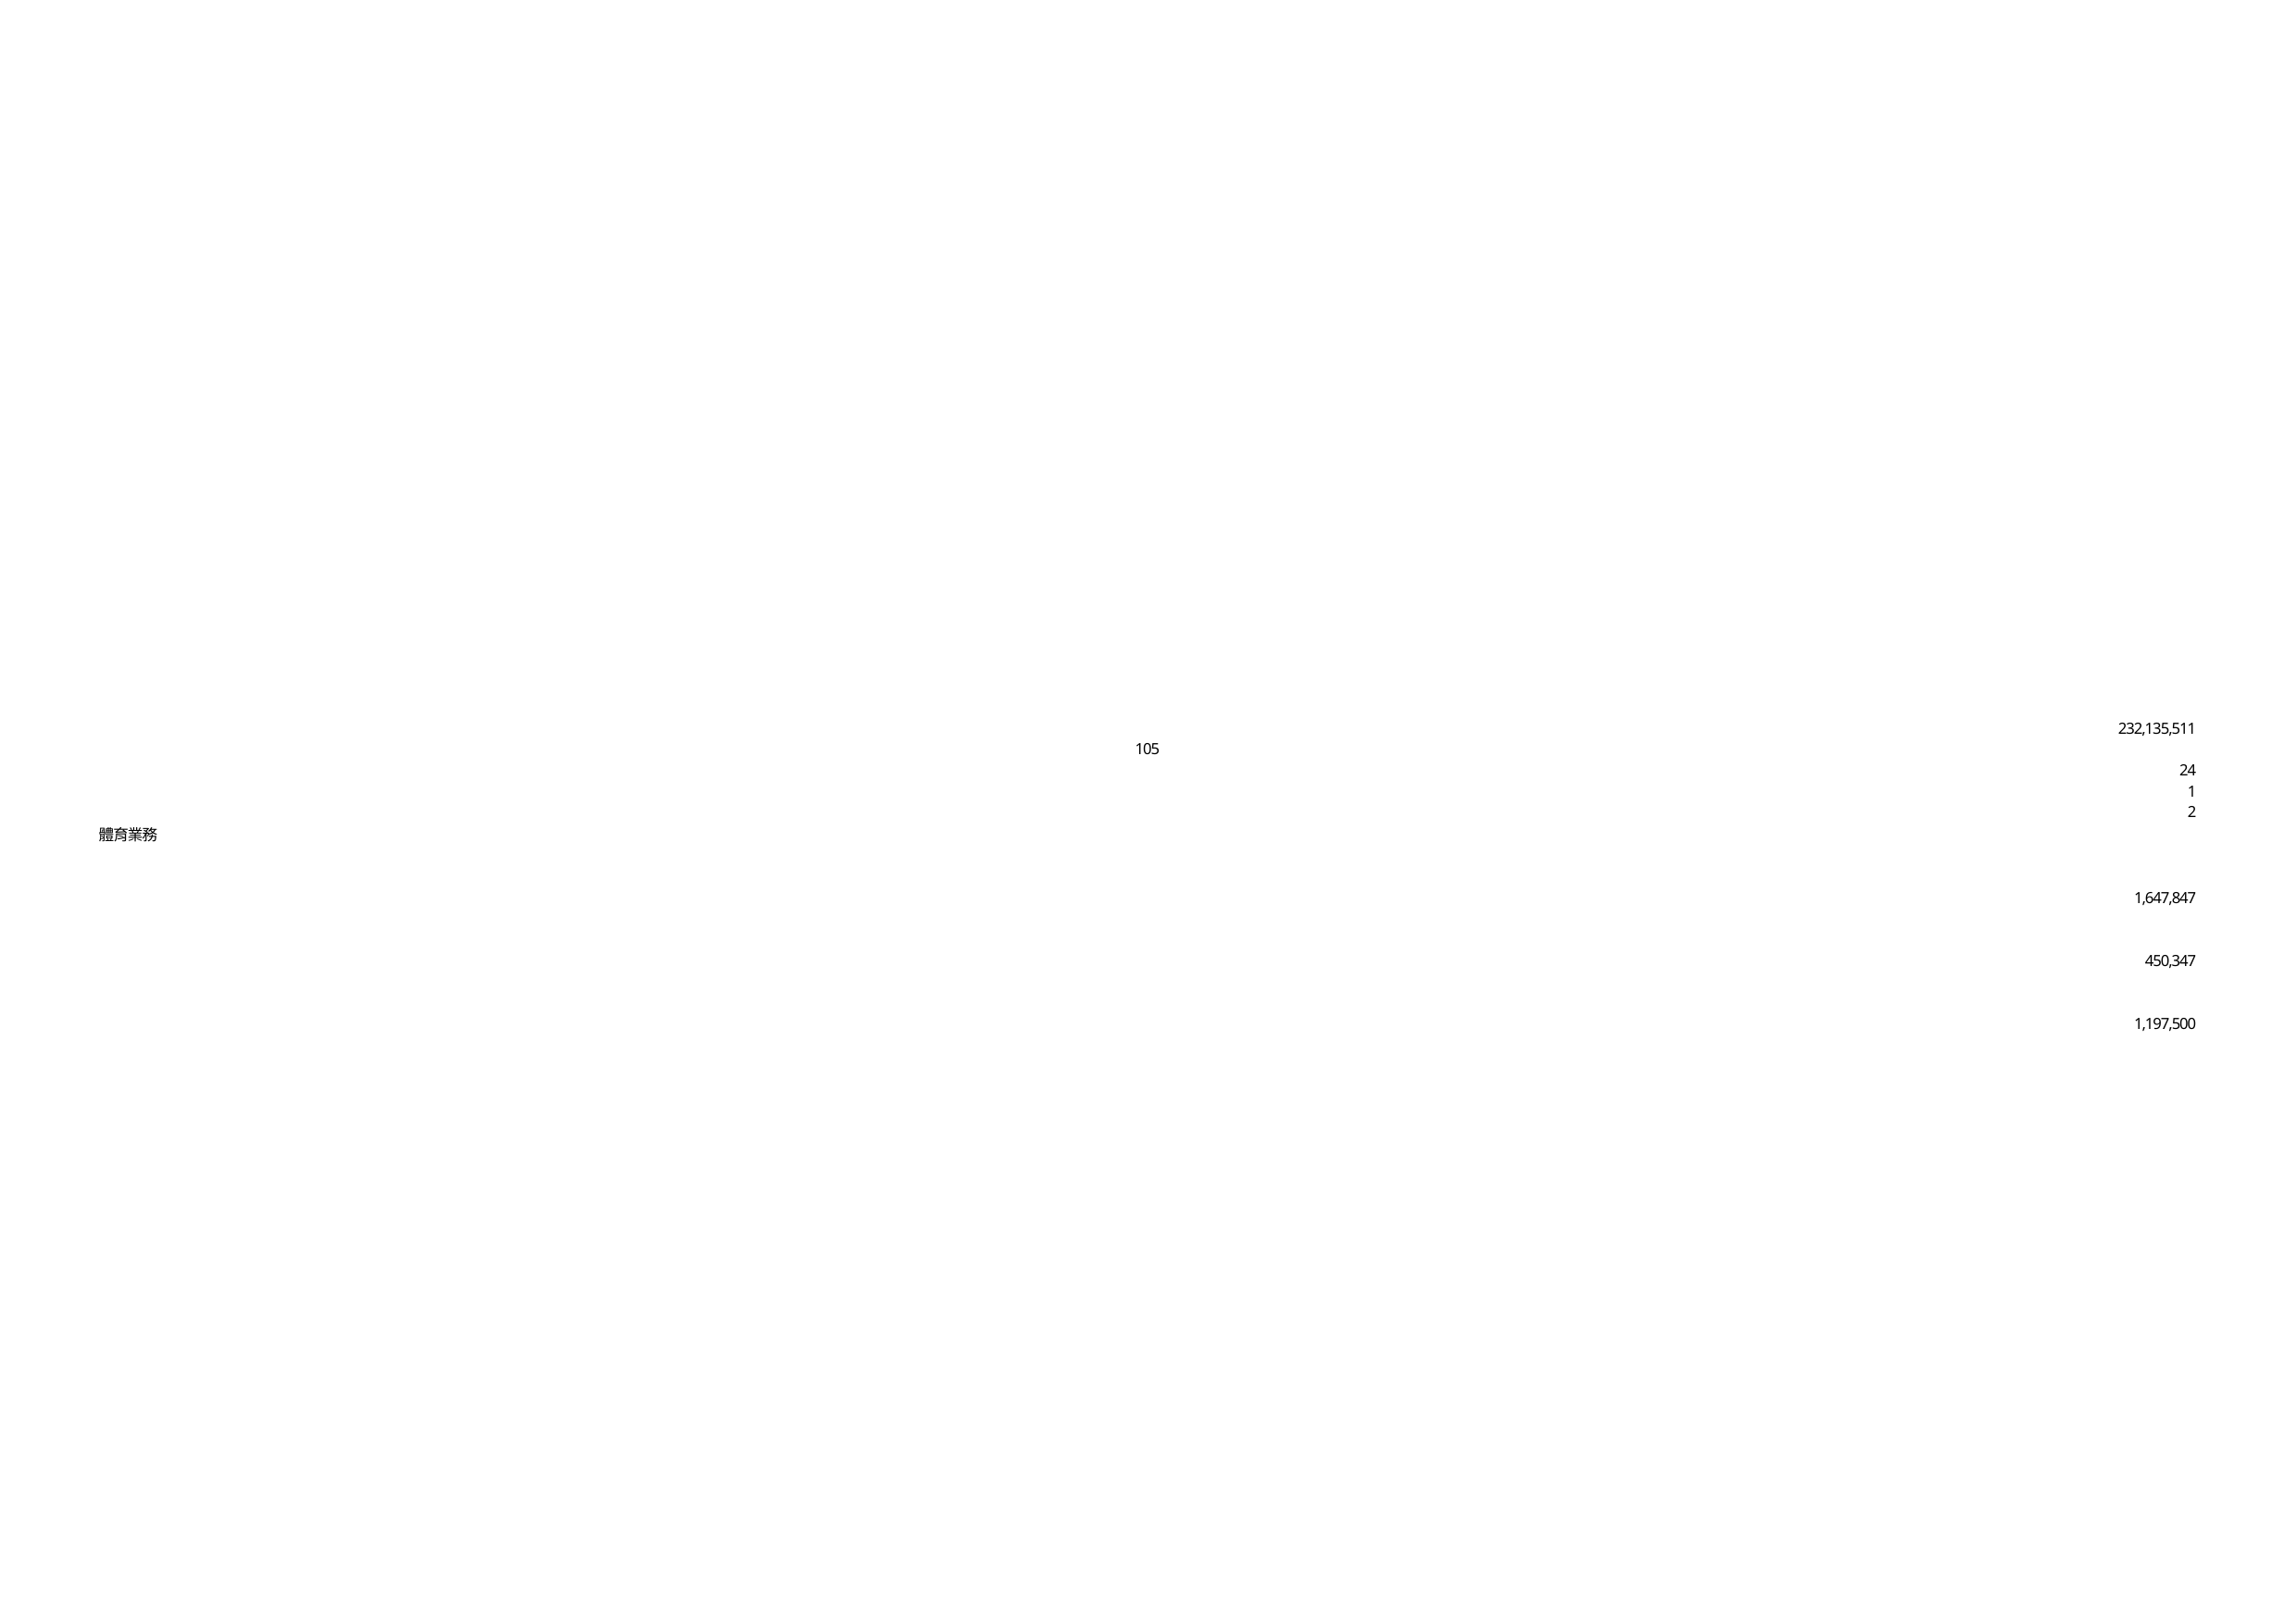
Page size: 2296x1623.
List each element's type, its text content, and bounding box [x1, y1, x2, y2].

text 450,347 [98, 949, 2197, 971]
text 體育業務 [98, 823, 2197, 845]
text 232,135,511 [98, 717, 2197, 738]
text 105 [98, 738, 2197, 760]
text 2 [98, 801, 2197, 823]
text 1,647,847 [98, 886, 2197, 908]
text 1 [98, 780, 2197, 801]
text 24 [98, 760, 2197, 780]
text 1,197,500 [98, 1012, 2197, 1034]
